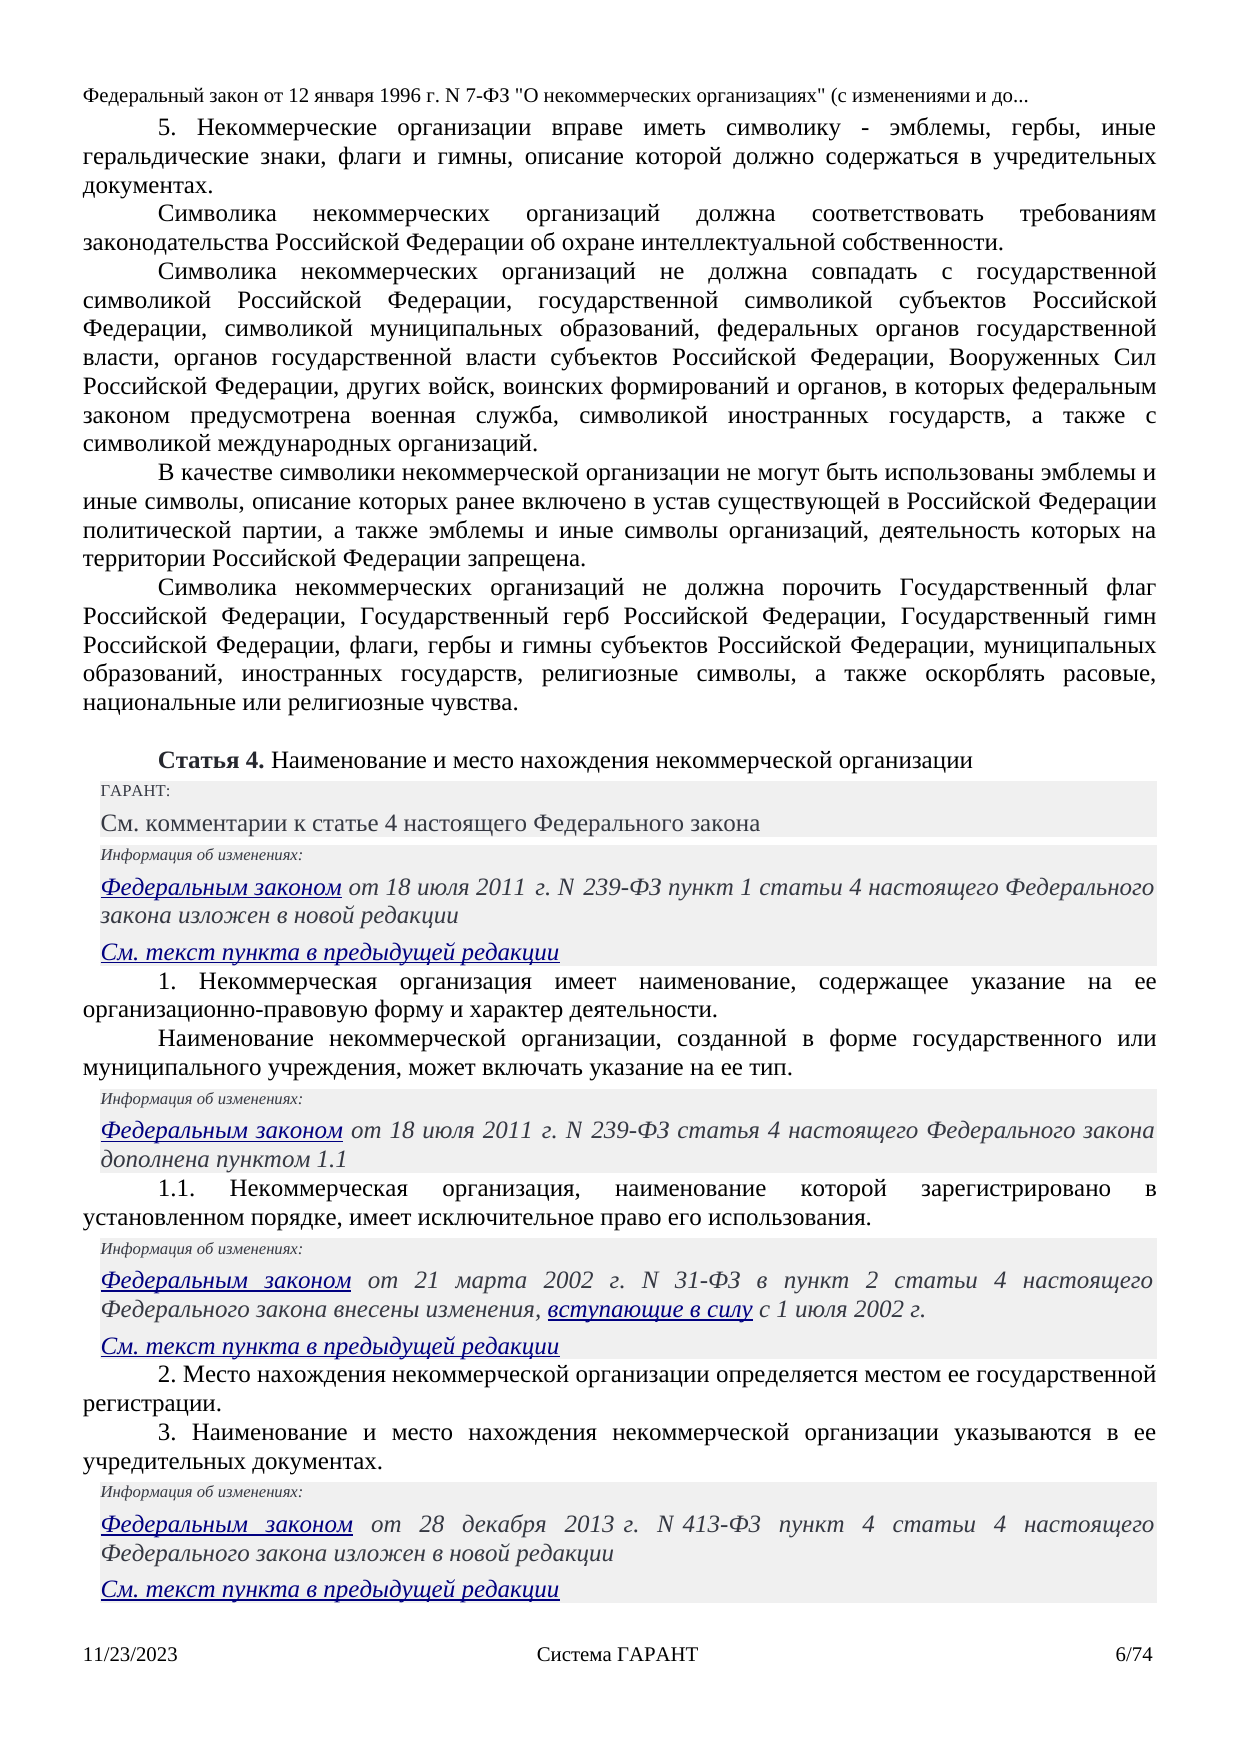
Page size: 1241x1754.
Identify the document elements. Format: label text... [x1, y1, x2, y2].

text Статья 4. Наименование и место нахождения некоммерческой организации [158, 745, 1157, 773]
text Федеральным законом от 21 марта 2002 г. N 31-ФЗ в пункт 2 статьи 4 настоящего Федерального закона внесены изменения, вступающие в силу с 1 июля 2002 г. [928, 1294, 1157, 1323]
text 5. Некоммерческие организации вправе иметь символику - эмблемы, гербы, иные геральдические знаки, флаги и гимны, описание которой должно содержаться в учредительных документах. [83, 112, 1157, 198]
text Информация об изменениях: [305, 1482, 1157, 1501]
text См. текст пункта в предыдущей редакции [562, 1331, 1157, 1359]
text Федеральным законом от 18 июля 2011 г. N 239-ФЗ пункт 1 статьи 4 настоящего Федерального закона изложен в новой редакции [461, 901, 1157, 929]
text Информация об изменениях: [100, 1238, 1157, 1258]
text Символика некоммерческих организаций не должна совпадать с государственной символикой Российской Федерации, государственной символикой субъектов Российской Федерации, символикой муниципальных образований, федеральных органов государственной власти, органов государственной власти субъектов Российской Федерации, Вооруженных Сил Российской Федерации, других войск, воинских формирований и органов, в которых федеральным законом предусмотрена военная служба, символикой иностранных государств, а также с символикой международных организаций. [83, 256, 1157, 457]
text См. текст пункта в предыдущей редакции [100, 1574, 1157, 1603]
text Информация об изменениях: [305, 845, 1157, 864]
text Федеральным законом от 28 декабря 2013 г. N 413-Ф3 пункт 4 статьи 4 настоящего Федерального закона изложен в новой редакции [617, 1528, 1157, 1567]
text См. текст пункта в предыдущей редакции [562, 937, 1157, 966]
text В качестве символики некоммерческой организации не могут быть использованы эмблемы и иные символы, описание которых ранее включено в устав существующей в Российской Федерации политической партии, а также эмблемы и иные символы организаций, деятельность которых на территории Российской Федерации запрещена. [83, 457, 1157, 572]
text См. комментарии к статье 4 настоящего Федерального закона [761, 808, 1157, 837]
text Информация об изменениях: [305, 1089, 1157, 1108]
text ГАРАНТ: [170, 781, 1157, 800]
text 3. Наименование и место нахождения некоммерческой организации указываются в ее учредительных документах. [83, 1417, 1157, 1474]
text 1. Некоммерческая организация имеет наименование, содержащее указание на ее организационно-правовую форму и характер деятельности. [83, 966, 1157, 1023]
text Символика некоммерческих организаций не должна порочить Государственный флаг Российской Федерации, Государственный герб Российской Федерации, Государственный гимн Российской Федерации, флаги, гербы и гимны субъектов Российской Федерации, муниципальных образований, иностранных государств, религиозные символы, а также оскорблять расовые, национальные или религиозные чувства. [83, 572, 1157, 716]
text Символика некоммерческих организаций должна соответствовать требованиям законодательства Российской Федерации об охране интеллектуальной собственности. [83, 198, 1157, 256]
text Наименование некоммерческой организации, созданной в форме государственного или муниципального учреждения, может включать указание на ее тип. [83, 1023, 1157, 1081]
text Федеральным законом от 18 июля 2011 г. N 239-ФЗ статья 4 настоящего Федерального закона дополнена пунктом 1.1 [350, 1144, 1157, 1173]
text 2. Место нахождения некоммерческой организации определяется местом ее государственной регистрации. [83, 1359, 1157, 1417]
text 1.1. Некоммерческая организация, наименование которой зарегистрировано в установленном порядке, имеет исключительное право его использования. [83, 1173, 1157, 1231]
